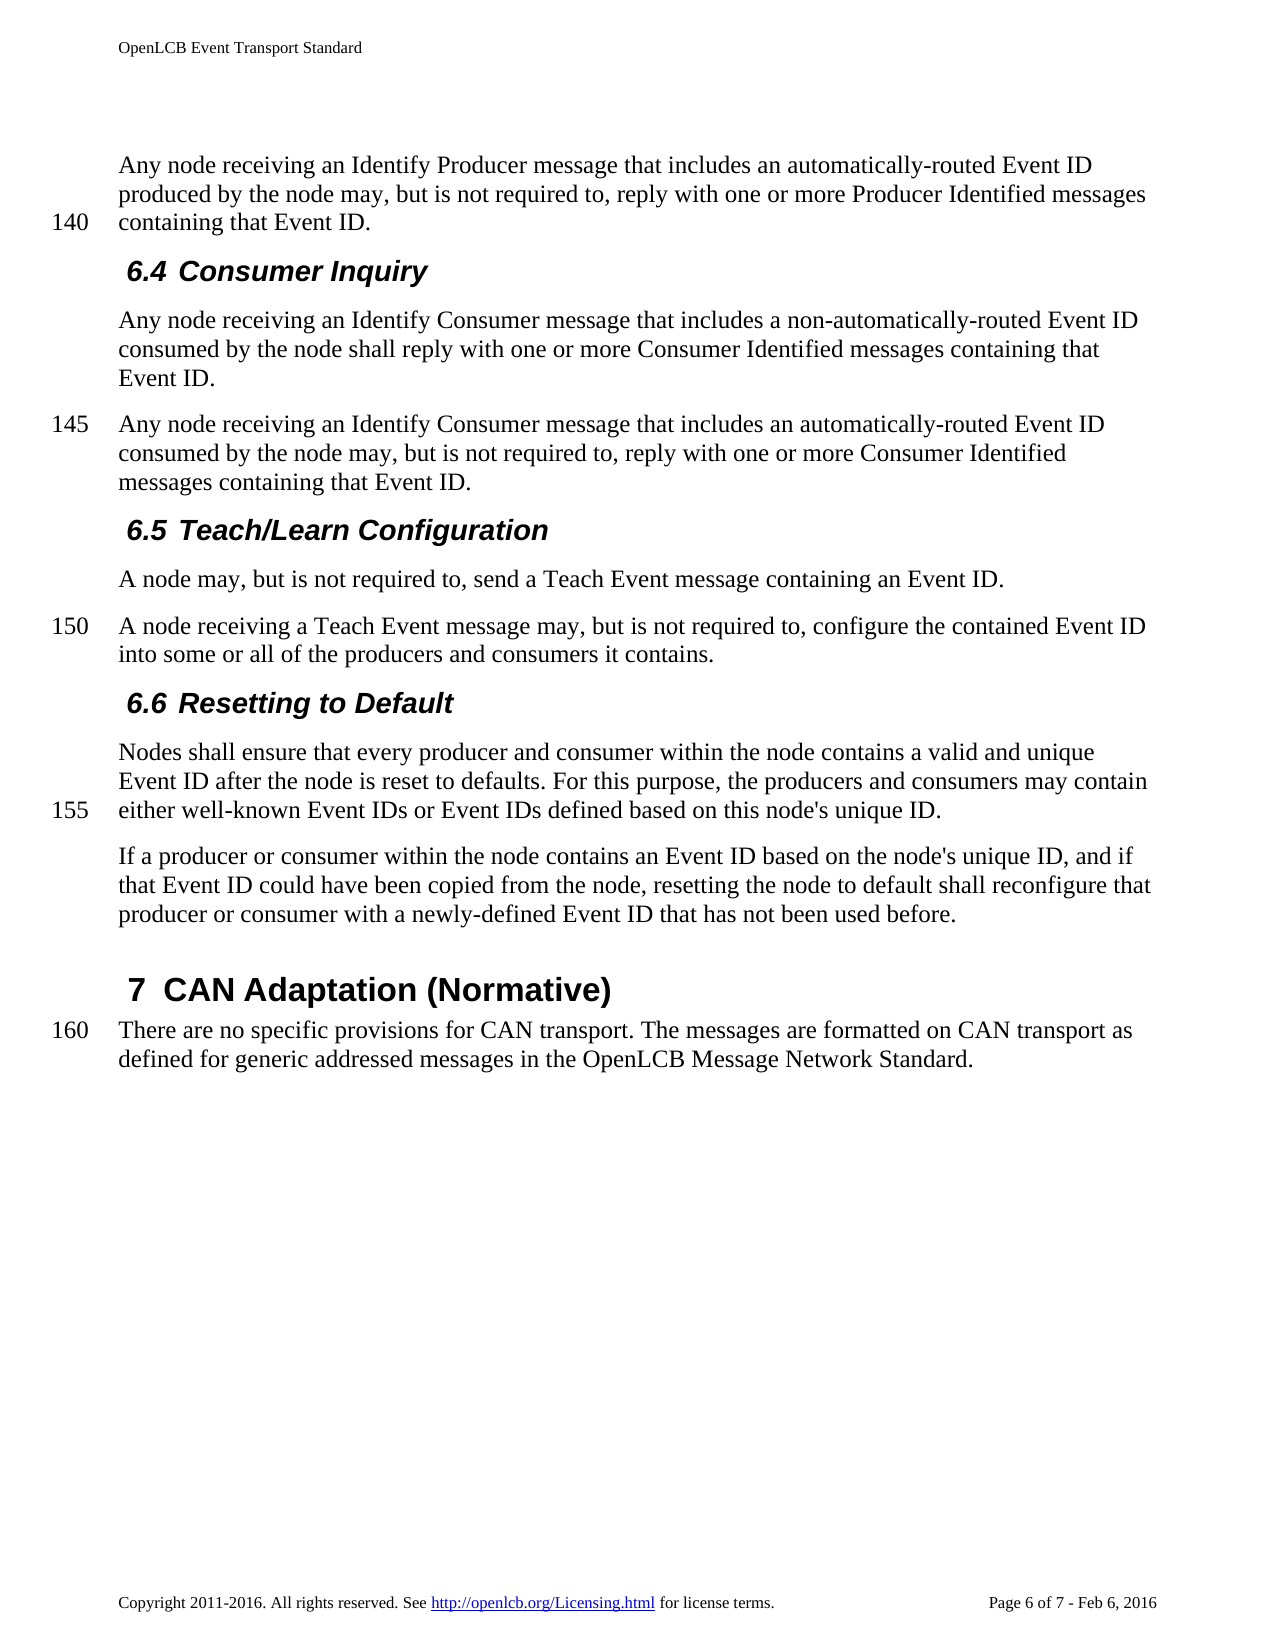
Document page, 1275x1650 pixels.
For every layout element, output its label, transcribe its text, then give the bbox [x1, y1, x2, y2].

text There are no specific provisions for CAN transport. The messages are formatted on CAN transport as defined for generic addressed messages in the OpenLCB Message Network Standard. [118, 1015, 1157, 1072]
text Any node receiving an Identify Consumer message that includes a non-automatically-routed Event ID consumed by the node shall reply with one or more Consumer Identified messages containing that Event ID. [118, 305, 1157, 391]
subtitle Teach/Learn Configuration [118, 513, 1157, 547]
text A node receiving a Teach Event message may, but is not required to, configure the contained Event ID into some or all of the producers and consumers it contains. [118, 611, 1157, 668]
subtitle Consumer Inquiry [118, 254, 1157, 287]
subtitle Resetting to Default [118, 686, 1157, 719]
text A node may, but is not required to, send a Teach Event message containing an Event ID. [118, 564, 1157, 593]
text Any node receiving an Identify Producer message that includes an automatically-routed Event ID produced by the node may, but is not required to, reply with one or more Producer Identified messages containing that Event ID. [118, 150, 1157, 236]
subtitle CAN Adaptation (Normative) [118, 970, 1157, 1009]
text If a producer or consumer within the node contains an Event ID based on the node's unique ID, and if that Event ID could have been copied from the node, resetting the node to default shall reconfigure that producer or consumer with a newly-defined Event ID that has not been used before. [118, 841, 1157, 927]
text Nodes shall ensure that every producer and consumer within the node contains a valid and unique Event ID after the node is reset to defaults. For this purpose, the producers and consumers may contain either well-known Event IDs or Event IDs defined based on this node's unique ID. [118, 737, 1157, 823]
text Any node receiving an Identify Consumer message that includes an automatically-routed Event ID consumed by the node may, but is not required to, reply with one or more Consumer Identified messages containing that Event ID. [118, 409, 1157, 495]
